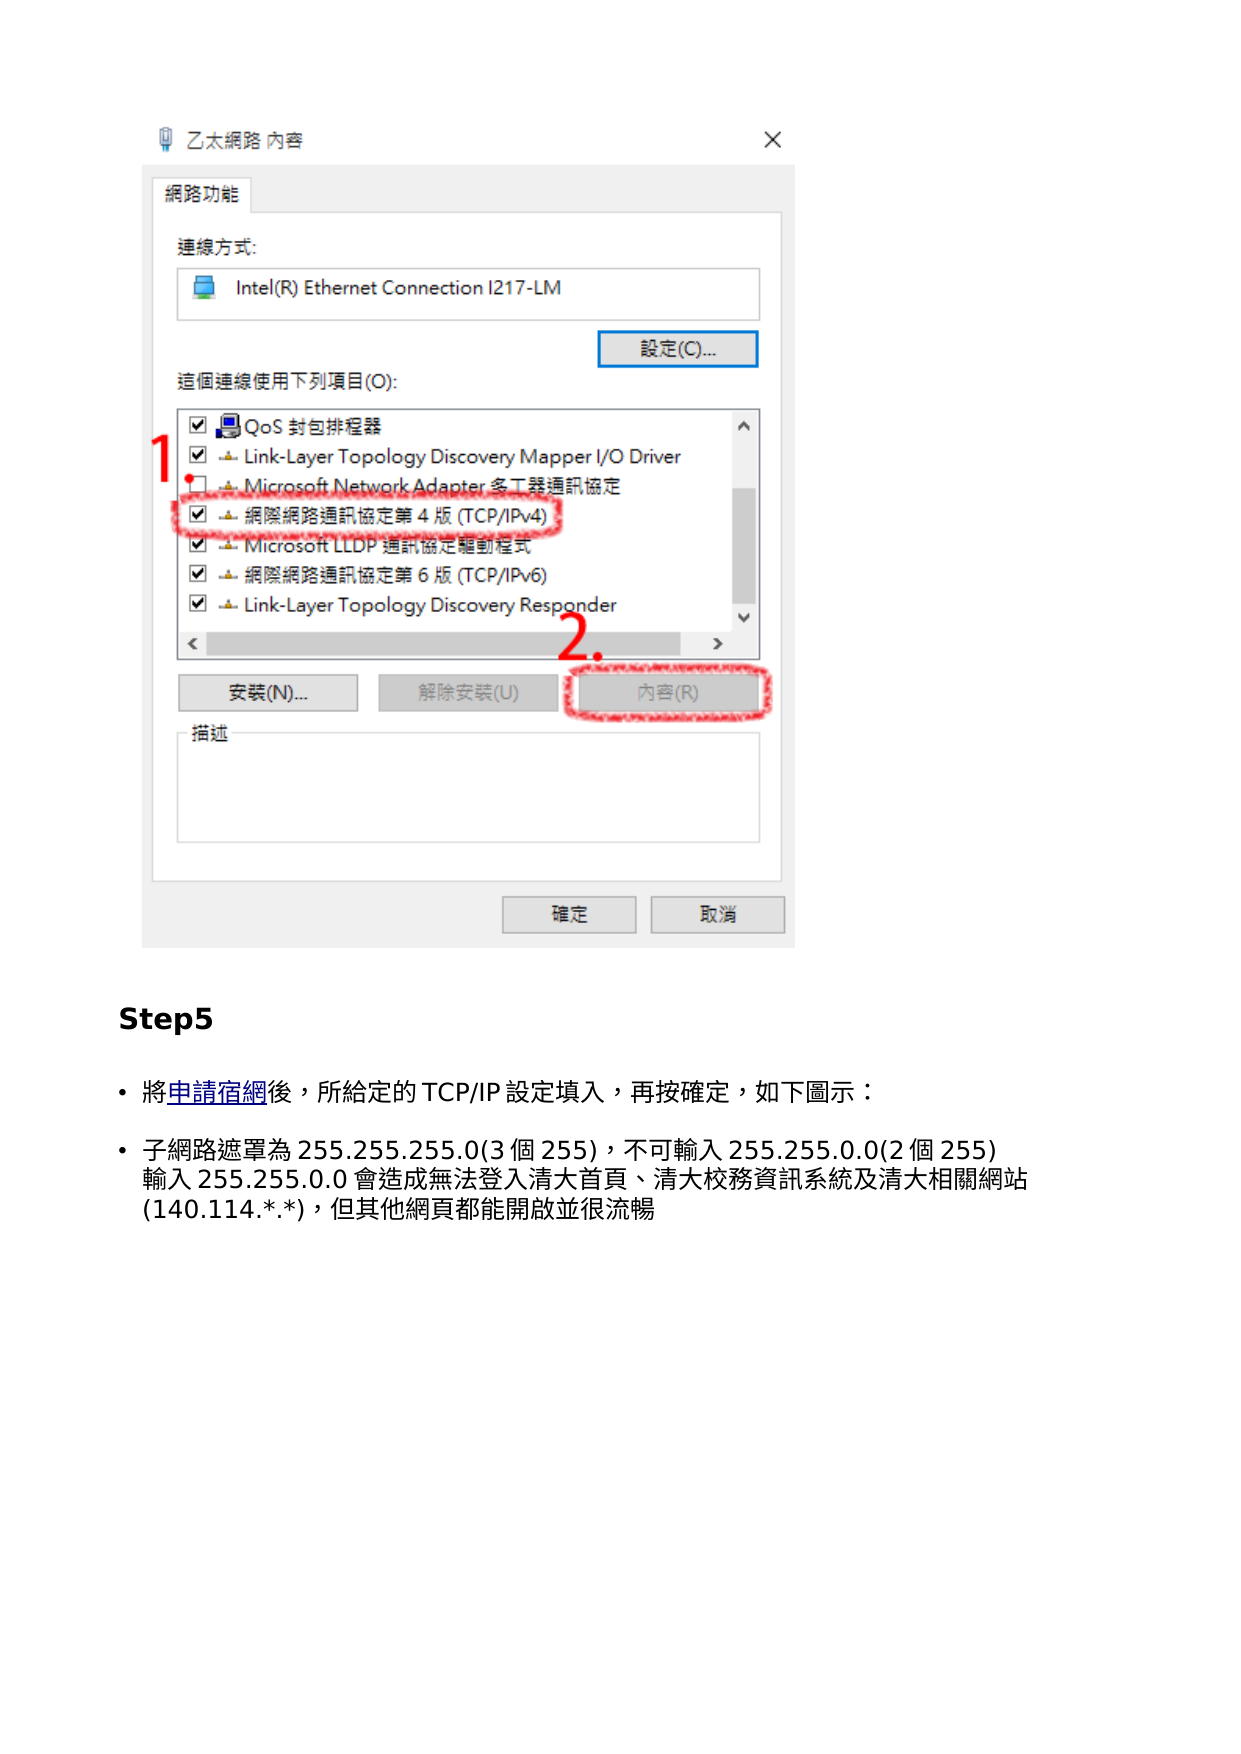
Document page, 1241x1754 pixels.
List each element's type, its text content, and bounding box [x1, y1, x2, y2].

list [795, 118, 1122, 948]
picture [141, 118, 795, 948]
list 子網路遮罩為255.255.255.0(3個255)，不可輸入255.255.0.0(2個255) 輸入255.255.0.0會造成無法登入清大首頁、清大校務資訊系統及清大相關網站(140.114.*.*)，但其他網頁都能開啟並很流暢 [118, 1137, 1122, 1224]
list 將申請宿網後，所給定的TCP/IP設定填入，再按確定，如下圖示： [118, 1078, 1122, 1137]
subtitle Step5 [118, 1002, 1122, 1036]
list [118, 118, 141, 948]
